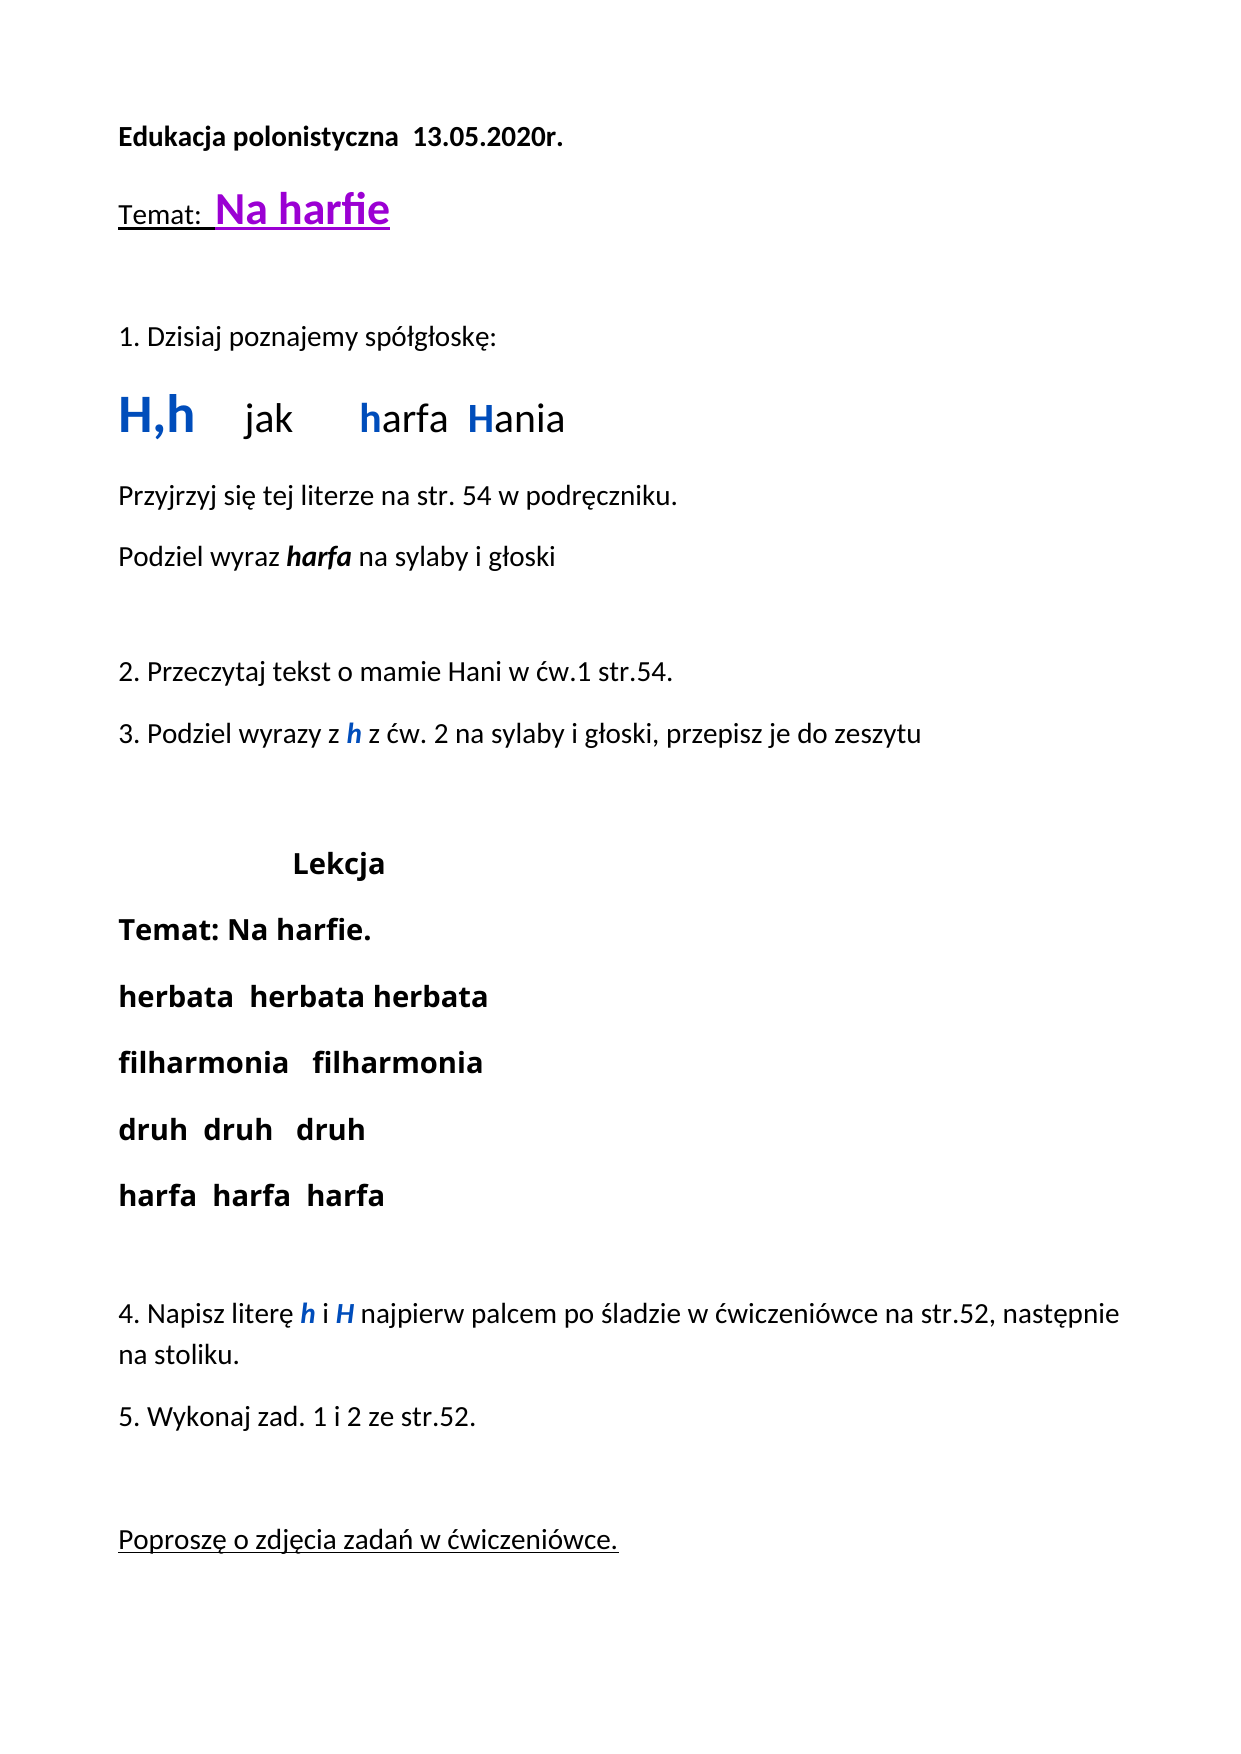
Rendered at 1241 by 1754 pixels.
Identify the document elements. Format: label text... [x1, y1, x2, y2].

text harfa harfa harfa [118, 1176, 1122, 1215]
text 3. Podziel wyrazy z h z ćw. 2 na sylaby i głoski, przepisz je do zeszytu [118, 715, 1122, 751]
text Przyjrzyj się tej literze na str. 54 w podręczniku. [118, 477, 1122, 512]
text H,h jak harfa Hania [118, 380, 1122, 446]
text 1. Dzisiaj poznajemy spółgłoskę: [118, 318, 1122, 354]
text Lekcja [118, 843, 1122, 883]
text Temat: Na harfie [118, 180, 1122, 236]
text Edukacja polonistyczna 13.05.2020r. [118, 118, 1122, 154]
text Temat: Na harfie. [118, 910, 1122, 949]
text Podziel wyraz harfa na sylaby i głoski [118, 538, 1122, 574]
text 5. Wykonaj zad. 1 i 2 ze str.52. [118, 1398, 1122, 1433]
text 2. Przeczytaj tekst o mamie Hani w ćw.1 str.54. [118, 653, 1122, 689]
text 4. Napisz literę h i H najpierw palcem po śladzie w ćwiczeniówce na str.52, następnie na stoliku. [118, 1295, 1122, 1372]
text filharmonia filharmonia [118, 1043, 1122, 1082]
text herbata herbata herbata [118, 976, 1122, 1016]
text Poproszę o zdjęcia zadań w ćwiczeniówce. [118, 1521, 1122, 1557]
text druh druh druh [118, 1109, 1122, 1149]
